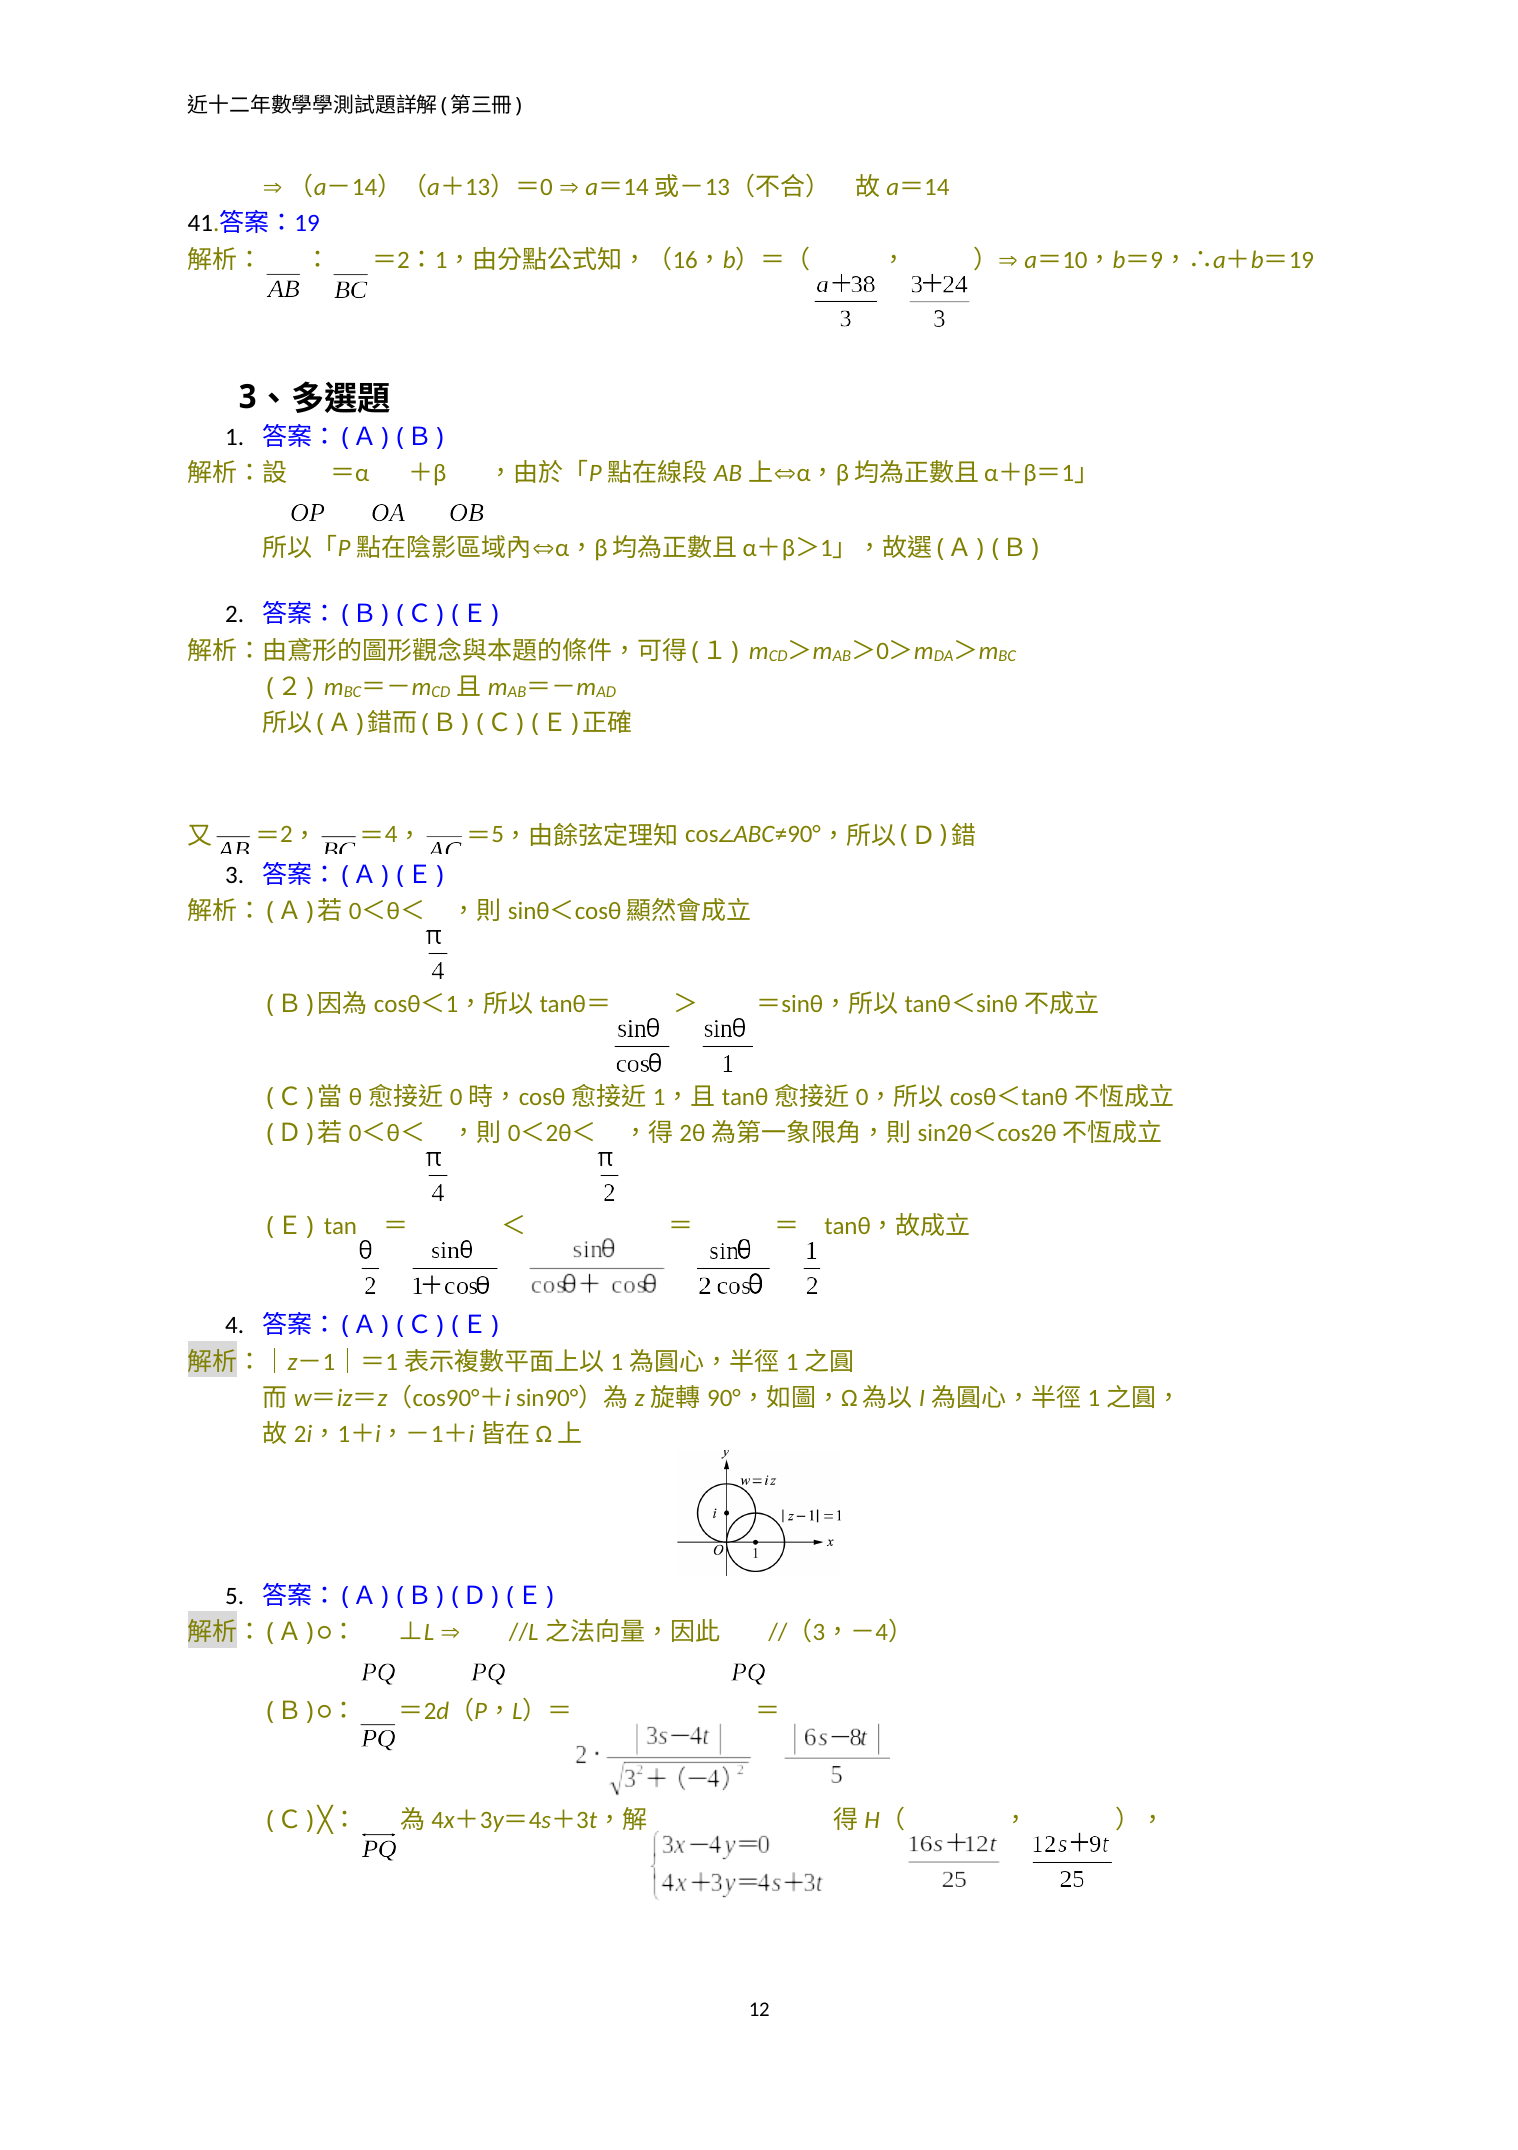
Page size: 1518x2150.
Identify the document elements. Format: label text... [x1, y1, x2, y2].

text Þ （a－14）（a＋13）＝0 Þ a＝14 或－13（不合） 故 a＝14 [262, 167, 1330, 203]
text 所以(Ａ)錯而(Ｂ)(Ｃ)(Ｅ)正確 [262, 703, 1330, 739]
text 解析：｜z－1｜＝1 表示複數平面上以 1 為圓心，半徑 1 之圓 [187, 1341, 1330, 1377]
text 41.答案：19 [187, 203, 1330, 239]
text (Ｃ)當 θ 愈接近 0 時，cosθ 愈接近 1，且 tanθ 愈接近 0，所以 cosθ＜tanθ 不恆成立 [262, 1076, 1330, 1113]
text (２) mBC＝－mCD 且 mAB＝－mAD [262, 666, 1330, 703]
text (Ｃ)╳：為 4x＋3y＝4s＋3t，解 得 H（，）， [262, 1799, 1330, 1903]
text 解析：由鳶形的圖形觀念與本題的條件，可得(１) mCD＞mAB＞0＞mDA＞mBC [187, 630, 1330, 666]
text (Ｄ)若 0＜θ＜，則 0＜2θ＜，得 2θ 為第一象限角，則 sin2θ＜cos2θ 不恆成立 [262, 1113, 1330, 1206]
text (Ｅ) tan＝＜＝＝tanθ，故成立 [262, 1206, 1330, 1305]
text 而 w＝iz＝z（cos90°＋i sin90°）為 z 旋轉 90°，如圖，Ω為以 I 為圓心，半徑 1 之圓， [262, 1377, 1330, 1414]
list 答案：(Ｂ)(Ｃ)(Ｅ) [225, 594, 1330, 630]
text 解析：(Ａ)若 0＜θ＜，則 sinθ＜cosθ顯然會成立 [187, 890, 1330, 983]
text (Ｂ)因為 cosθ＜1，所以 tanθ＝＞＝sinθ，所以 tanθ＜sinθ 不成立 [262, 983, 1330, 1076]
text (Ｂ)○：＝2d（P，L）＝＝ [262, 1690, 1330, 1799]
list 答案：(Ａ)(Ｂ)(Ｄ)(Ｅ) [225, 1575, 1330, 1611]
list 答案：(Ａ)(Ｃ)(Ｅ) [225, 1305, 1330, 1341]
text 解析：：＝2：1，由分點公式知，（16，b）＝（，）Þ a＝10，b＝9，∴a＋b＝19 [187, 239, 1330, 332]
text 解析：設＝α＋β，由於「P 點在線段 AB 上α，β均為正數且α＋β＝1」 [187, 453, 1330, 527]
list 多選題 [237, 354, 1330, 417]
text 故 2i，1＋i，－1＋i 皆在Ω上 [262, 1414, 1330, 1450]
list 答案：(Ａ)(Ｂ) [225, 417, 1330, 453]
text 解析：(Ａ)○：⊥L Þ //L 之法向量，因此 //（3，－4） [187, 1611, 1330, 1690]
text 又＝2，＝4，＝5，由餘弦定理知 cos∠ABC≠90°，所以(Ｄ)錯 [187, 792, 1330, 854]
text 所以「P 點在陰影區域內α，β均為正數且α＋β＞1」，故選(Ａ)(Ｂ) [262, 527, 1330, 563]
list 答案：(Ａ)(Ｅ) [225, 854, 1330, 890]
